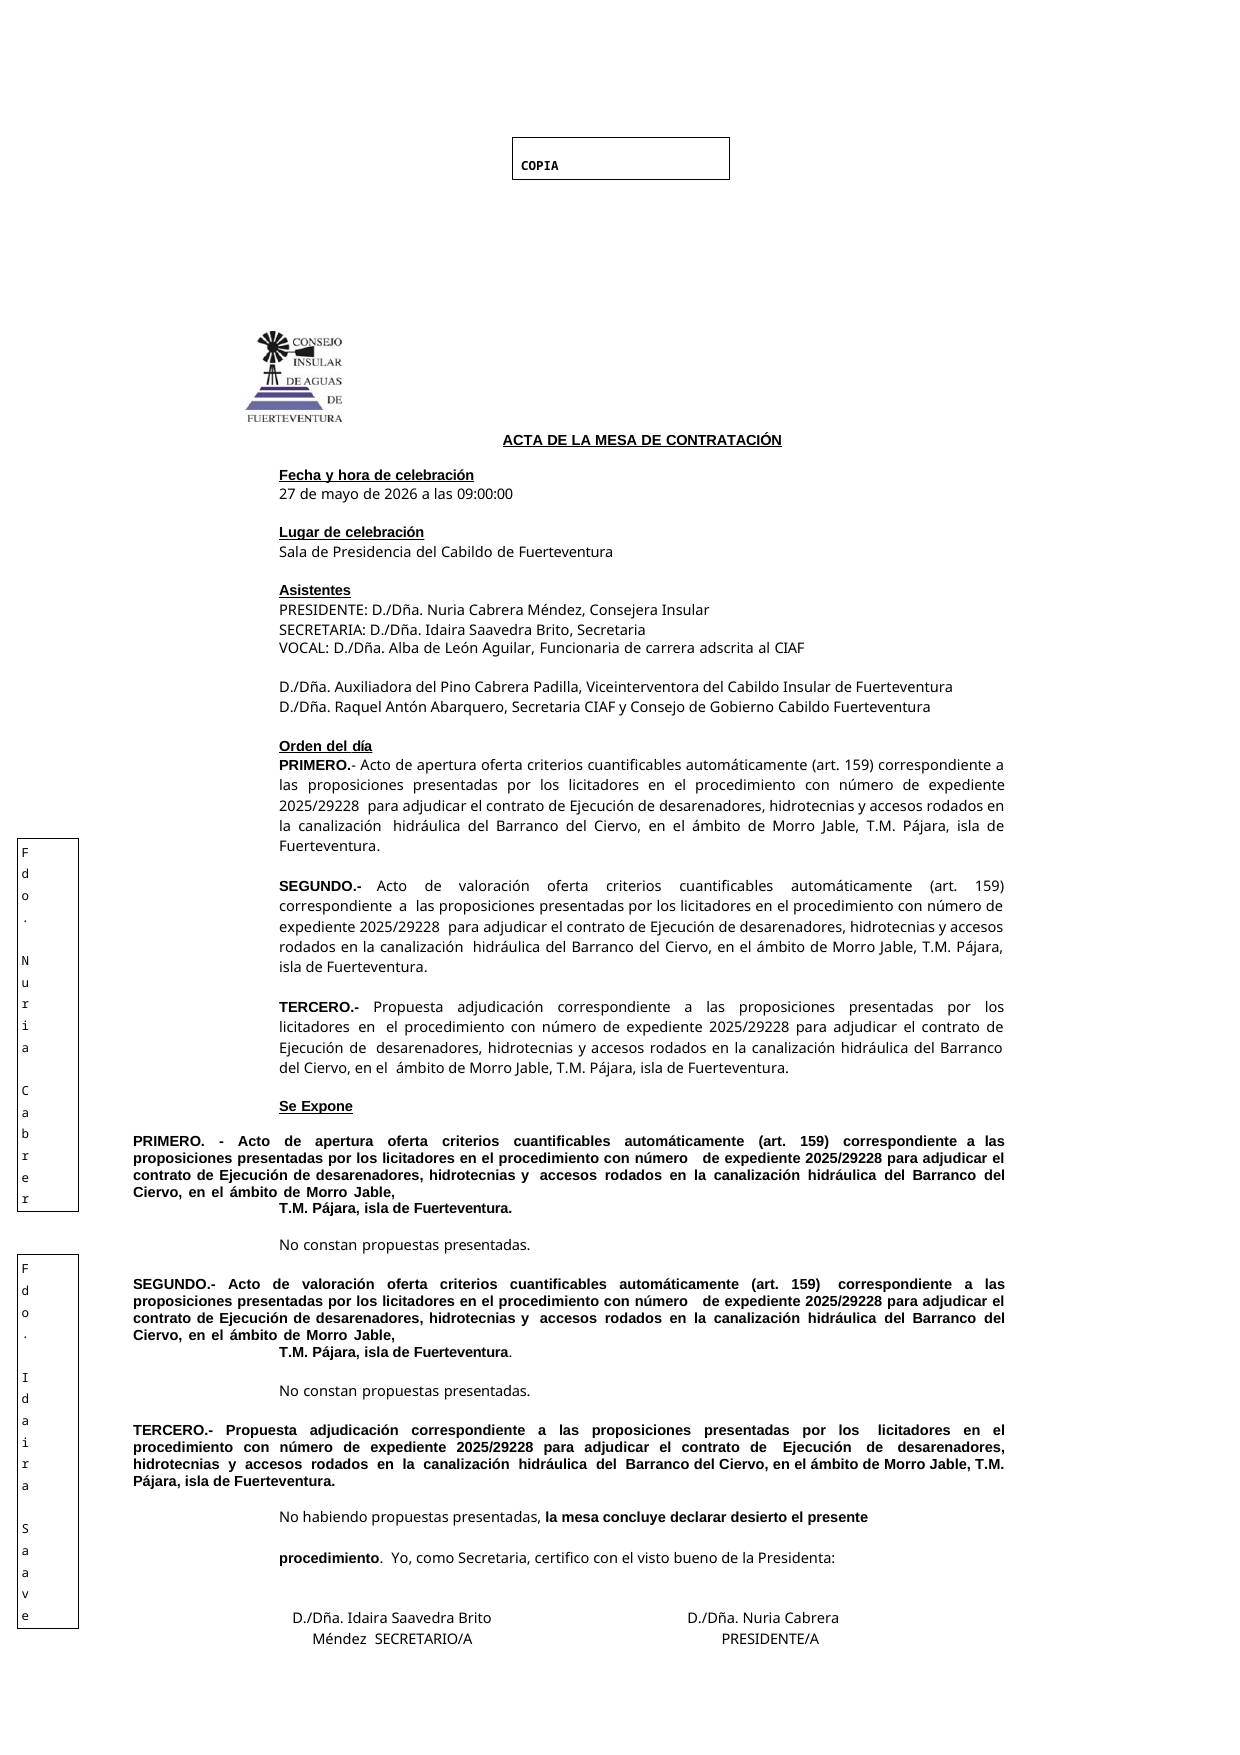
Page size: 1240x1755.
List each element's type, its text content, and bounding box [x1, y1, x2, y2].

text No constan propuestas presentadas. [279, 1235, 1151, 1255]
text No habiendo propuestas presentadas, la mesa concluye declarar desierto el presente procedimiento. Yo, como Secretaria, certifico con el visto bueno de la Presidenta: [279, 1507, 967, 1567]
text Orden del día [279, 738, 1151, 754]
text VOCAL: D./Dña. Alba de León Aguilar, Funcionaria de carrera adscrita al CIAF [279, 640, 1151, 656]
text PRIMERO.- Acto de apertura oferta criterios cuantificables automáticamente (art. 159) correspondiente a las proposiciones presentadas por los licitadores en el procedimiento con número de expediente 2025/29228 para adjudicar el contrato de Ejecución de desarenadores, hidrotecnias y accesos rodados en la canalización hidráulica del Barranco del Ciervo, en el ámbito de Morro Jable, T.M. Pájara, isla de Fuerteventura. [279, 755, 1005, 856]
text No constan propuestas presentadas. [279, 1381, 1151, 1401]
text T.M. Pájara, isla de Fuerteventura. [279, 1201, 1151, 1217]
text Sala de Presidencia del Cabildo de Fuerteventura [279, 541, 1151, 561]
text SEGUNDO.- Acto de valoración oferta criterios cuantificables automáticamente (art. 159) correspondiente a las proposiciones presentadas por los licitadores en el procedimiento con número de expediente 2025/29228 para adjudicar el contrato de Ejecución de desarenadores, hidrotecnias y accesos rodados en la canalización hidráulica del Barranco del Ciervo, en el ámbito de Morro Jable, T.M. Pájara, isla de Fuerteventura. [279, 876, 1005, 977]
subtitle PRIMERO. - Acto de apertura oferta criterios cuantificables automáticamente (art. 159) correspondiente a las proposiciones presentadas por los licitadores en el procedimiento con número de expediente 2025/29228 para adjudicar el contrato de Ejecución de desarenadores, hidrotecnias y accesos rodados en la canalización hidráulica del Barranco del Ciervo, en el ámbito de Morro Jable, [133, 1132, 1005, 1200]
text ACTA DE LA MESA DE CONTRATACIÓN [133, 432, 1151, 449]
subtitle TERCERO.- Propuesta adjudicación correspondiente a las proposiciones presentadas por los licitadores en el procedimiento con número de expediente 2025/29228 para adjudicar el contrato de Ejecución de desarenadores, hidrotecnias y accesos rodados en la canalización hidráulica del Barranco del Ciervo, en el ámbito de Morro Jable, T.M. Pájara, isla de Fuerteventura. [133, 1422, 1005, 1490]
text Se Expone [279, 1098, 1151, 1115]
text PRESIDENTE: D./Dña. Nuria Cabrera Méndez, Consejera Insular SECRETARIA: D./Dña. Idaira Saavedra Brito, Secretaria [279, 599, 799, 639]
text Lugar de celebración [279, 524, 1151, 541]
text TERCERO.- Propuesta adjudicación correspondiente a las proposiciones presentadas por los licitadores en el procedimiento con número de expediente 2025/29228 para adjudicar el contrato de Ejecución de desarenadores, hidrotecnias y accesos rodados en la canalización hidráulica del Barranco del Ciervo, en el ámbito de Morro Jable, T.M. Pájara, isla de Fuerteventura. [279, 997, 1004, 1078]
text Asistentes [279, 582, 1151, 599]
text T.M. Pájara, isla de Fuerteventura. [279, 1344, 1151, 1360]
text D./Dña. Auxiliadora del Pino Cabrera Padilla, Viceinterventora del Cabildo Insular de Fuerteventura D./Dña. Raquel Antón Abarquero, Secretaria CIAF y Consejo de Gobierno Cabildo Fuerteventura [279, 677, 967, 717]
text Fecha y hora de celebración [279, 466, 1151, 483]
text D./Dña. Idaira Saavedra Brito D./Dña. Nuria Cabrera Méndez SECRETARIO/A PRESIDENTE/A [292, 1608, 894, 1648]
text 27 de mayo de 2026 a las 09:00:00 [279, 483, 1151, 503]
subtitle SEGUNDO.- Acto de valoración oferta criterios cuantificables automáticamente (art. 159) correspondiente a las proposiciones presentadas por los licitadores en el procedimiento con número de expediente 2025/29228 para adjudicar el contrato de Ejecución de desarenadores, hidrotecnias y accesos rodados en la canalización hidráulica del Barranco del Ciervo, en el ámbito de Morro Jable, [133, 1276, 1005, 1343]
